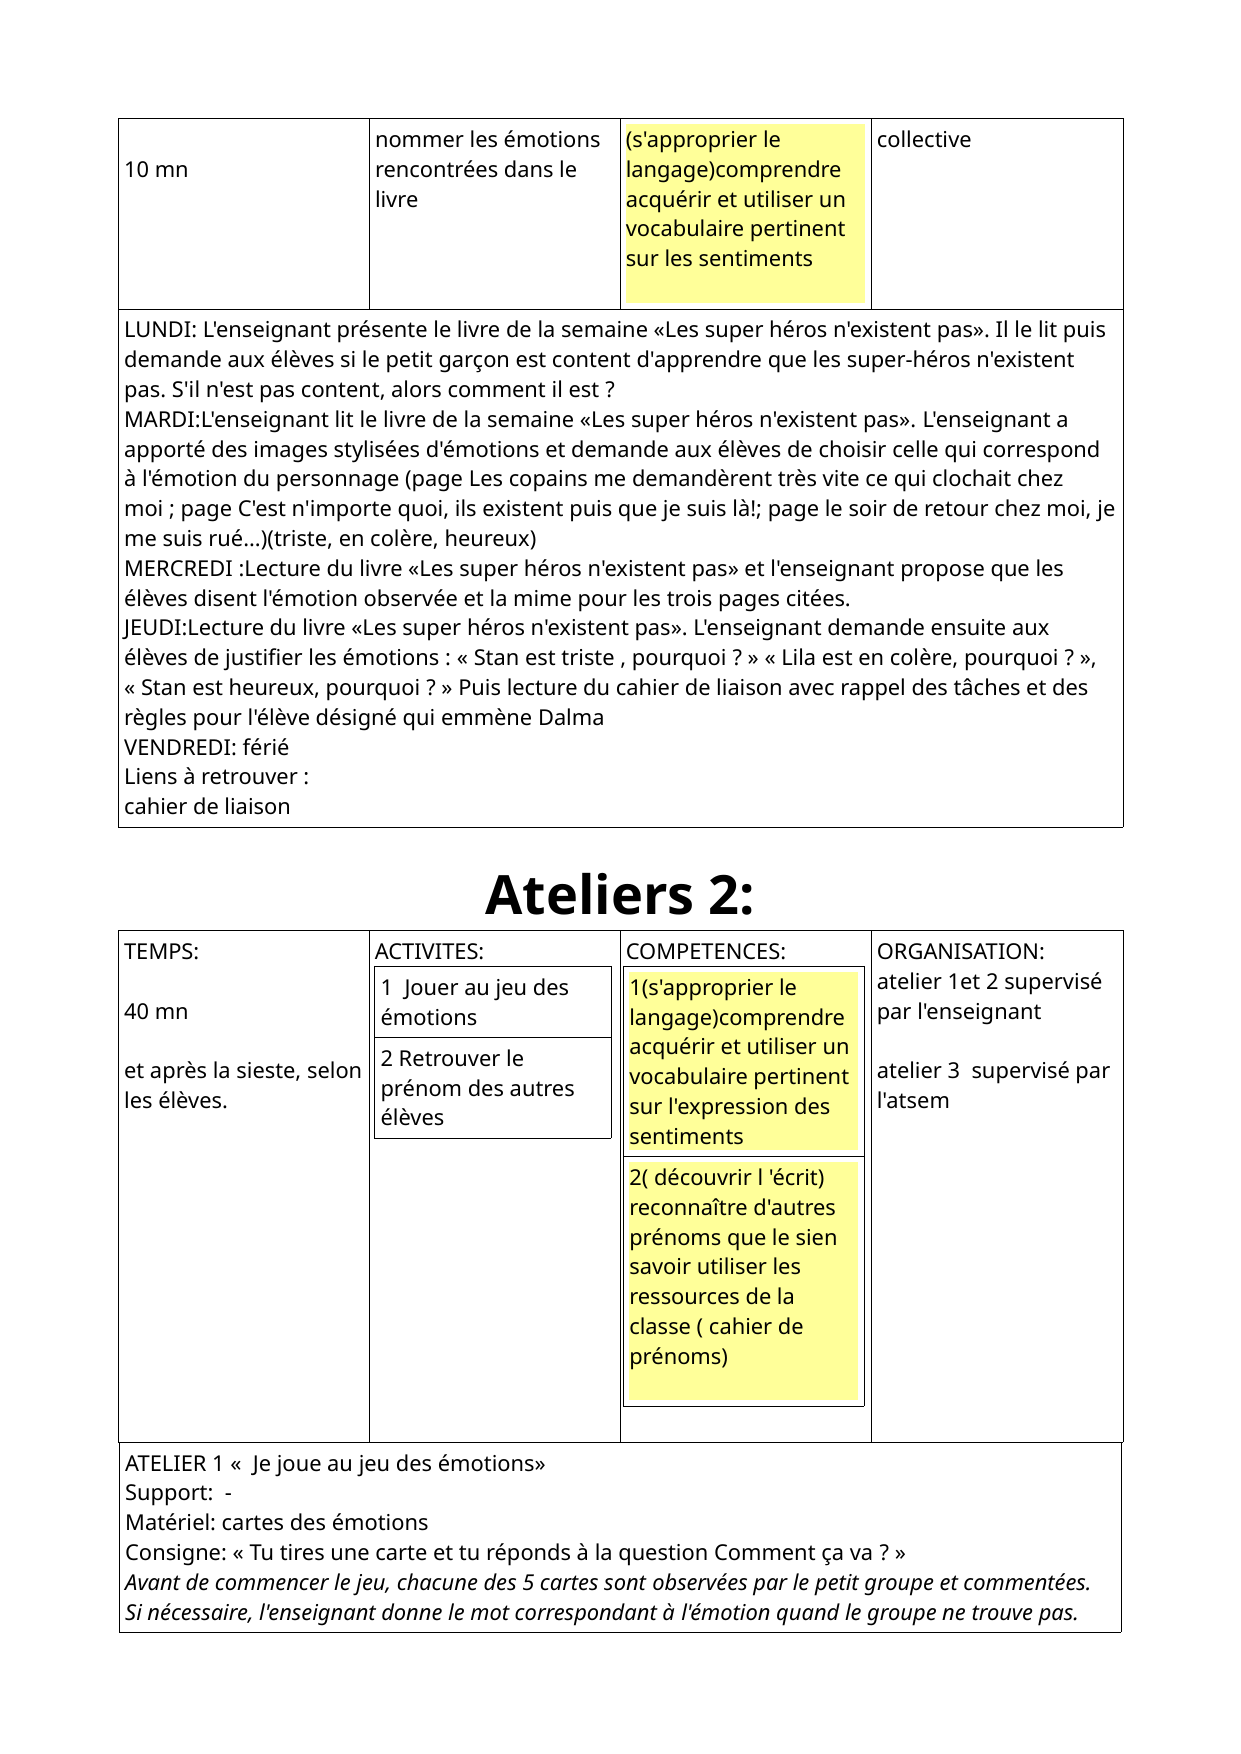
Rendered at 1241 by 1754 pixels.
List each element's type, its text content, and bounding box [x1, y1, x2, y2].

table_header 1(s'approprier le langage)comprendre acquérir et utiliser un vocabulaire pertinent sur l'expression des sentiments [624, 967, 864, 1156]
table_header LUNDI: L'enseignant présente le livre de la semaine «Les super héros n'existent pas». Il le lit puis demande aux élèves si le petit garçon est content d'apprendre que les super-héros n'existent pas. S'il n'est pas content, alors comment il est ? MARDI:L'enseignant lit le livre de la semaine «Les super héros n'existent pas». L'enseignant a apporté des images stylisées d'émotions et demande aux élèves de choisir celle qui correspond à l'émotion du personnage (page Les copains me demandèrent très vite ce qui clochait chez moi ; page C'est n'importe quoi, ils existent puis que je suis là!; page le soir de retour chez moi, je me suis rué...)(triste, en colère, heureux) MERCREDI :Lecture du livre «Les super héros n'existent pas» et l'enseignant propose que les élèves disent l'émotion observée et la mime pour les trois pages citées. JEUDI:Lecture du livre «Les super héros n'existent pas». L'enseignant demande ensuite aux élèves de justifier les émotions : « Stan est triste , pourquoi ? » « Lila est en colère, pourquoi ? », « Stan est heureux, pourquoi ? » Puis lecture du cahier de liaison avec rappel des tâches et des règles pour l'élève désigné qui emmène Dalma VENDREDI: férié Liens à retrouver : cahier de liaison [119, 310, 1123, 827]
table_header TEMPS: 40 mn et après la sieste, selon les élèves. [119, 931, 369, 1442]
text Ateliers 2: [118, 856, 1122, 930]
table_cell 2 Retrouver le prénom des autres élèves [375, 1038, 611, 1138]
table_cell 2( découvrir l 'écrit) reconnaître d'autres prénoms que le sien savoir utiliser les ressources de la classe ( cahier de prénoms) [624, 1157, 864, 1406]
table_header nommer les émotions rencontrées dans le livre [370, 119, 620, 308]
table_header COMPETENCES: [621, 931, 871, 1442]
table_header collective [872, 119, 1123, 308]
table_header 10 mn [119, 119, 369, 308]
table_header 1 Jouer au jeu des émotions [375, 967, 611, 1037]
table_header ATELIER 1 « Je joue au jeu des émotions» Support: - Matériel: cartes des émotions Consigne: « Tu tires une carte et tu réponds à la question Comment ça va ? » Avant de commencer le jeu, chacune des 5 cartes sont observées par le petit groupe et commentées. Si nécessaire, l'enseignant donne le mot correspondant à l'émotion quand le groupe ne trouve pas. [120, 1443, 1121, 1632]
table_header ORGANISATION: atelier 1et 2 supervisé par l'enseignant atelier 3 supervisé par l'atsem [872, 931, 1123, 1442]
table_header ACTIVITES: [370, 931, 620, 1442]
table_header (s'approprier le langage)comprendre acquérir et utiliser un vocabulaire pertinent sur les sentiments [621, 119, 871, 308]
